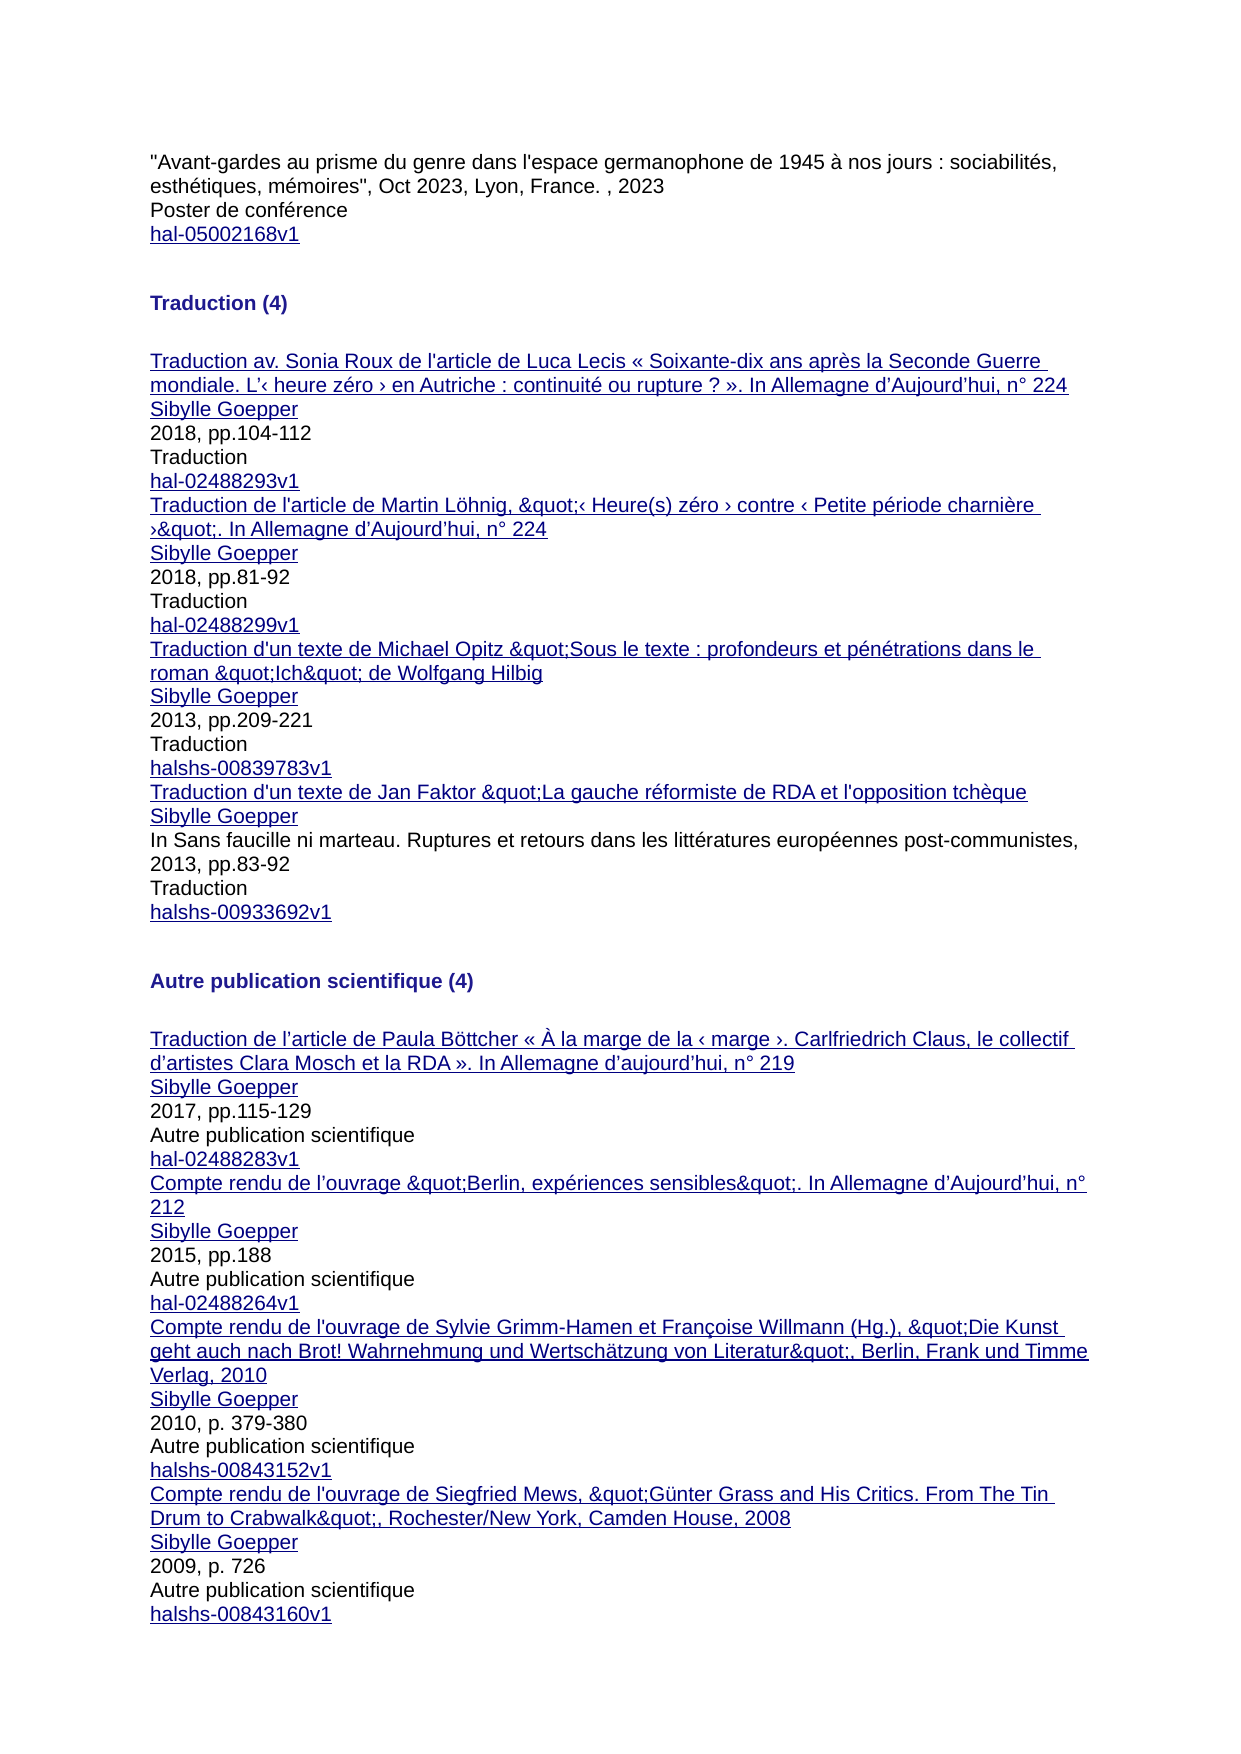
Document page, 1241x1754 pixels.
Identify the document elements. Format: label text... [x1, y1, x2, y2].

table_cell Compte rendu de l'ouvrage de Siegfried Mews, &quot;Günter Grass and His Critics. From The Tin Drum to Crabwalk&quot;, Rochester/New York, Camden House, 2008 Sibylle Goepper 2009, p. 726 Autre publication scientifique halshs-00843160v1 [150, 1482, 1090, 1626]
table_cell Traduction de l'article de Martin Löhnig, &quot;‹ Heure(s) zéro › contre ‹ Petite période charnière ›&quot;. In Allemagne d’Aujourd’hui, n° 224 Sibylle Goepper 2018, pp.81-92 Traduction hal-02488299v1 [150, 493, 1090, 636]
table_header Traduction de l’article de Paula Böttcher « À la marge de la ‹ marge ›. Carlfriedrich Claus, le collectif d’artistes Clara Mosch et la RDA ». In Allemagne d’aujourd’hui, n° 219 Sibylle Goepper 2017, pp.115-129 Autre publication scientifique hal-02488283v1 [150, 1027, 1090, 1171]
subtitle Traduction (4) [150, 291, 1090, 314]
table_cell Compte rendu de l’ouvrage &quot;Berlin, expériences sensibles&quot;. In Allemagne d’Aujourd’hui, n° 212 Sibylle Goepper 2015, pp.188 Autre publication scientifique hal-02488264v1 [150, 1171, 1090, 1314]
subtitle Autre publication scientifique (4) [150, 969, 1090, 993]
table_cell Compte rendu de l'ouvrage de Sylvie Grimm-Hamen et Françoise Willmann (Hg.), &quot;Die Kunst geht auch nach Brot! Wahrnehmung und Wertschätzung von Literatur&quot;, Berlin, Frank und Timme Verlag, 2010 Sibylle Goepper 2010, p. 379-380 Autre publication scientifique halshs-00843152v1 [150, 1315, 1090, 1482]
table_cell Traduction d'un texte de Jan Faktor &quot;La gauche réformiste de RDA et l'opposition tchèque Sibylle Goepper In Sans faucille ni marteau. Ruptures et retours dans les littératures européennes post-communistes, 2013, pp.83-92 Traduction halshs-00933692v1 [150, 780, 1090, 924]
table_header "Avant-gardes au prisme du genre dans l'espace germanophone de 1945 à nos jours : sociabilités, esthétiques, mémoires", Oct 2023, Lyon, France. , 2023 Poster de conférence hal-05002168v1 [150, 150, 1090, 246]
table_header Traduction av. Sonia Roux de l'article de Luca Lecis « Soixante-dix ans après la Seconde Guerre mondiale. L’‹ heure zéro › en Autriche : continuité ou rupture ? ». In Allemagne d’Aujourd’hui, n° 224 Sibylle Goepper 2018, pp.104-112 Traduction hal-02488293v1 [150, 349, 1090, 493]
table_cell Traduction d'un texte de Michael Opitz &quot;Sous le texte : profondeurs et pénétrations dans le roman &quot;Ich&quot; de Wolfgang Hilbig Sibylle Goepper 2013, pp.209-221 Traduction halshs-00839783v1 [150, 636, 1090, 780]
